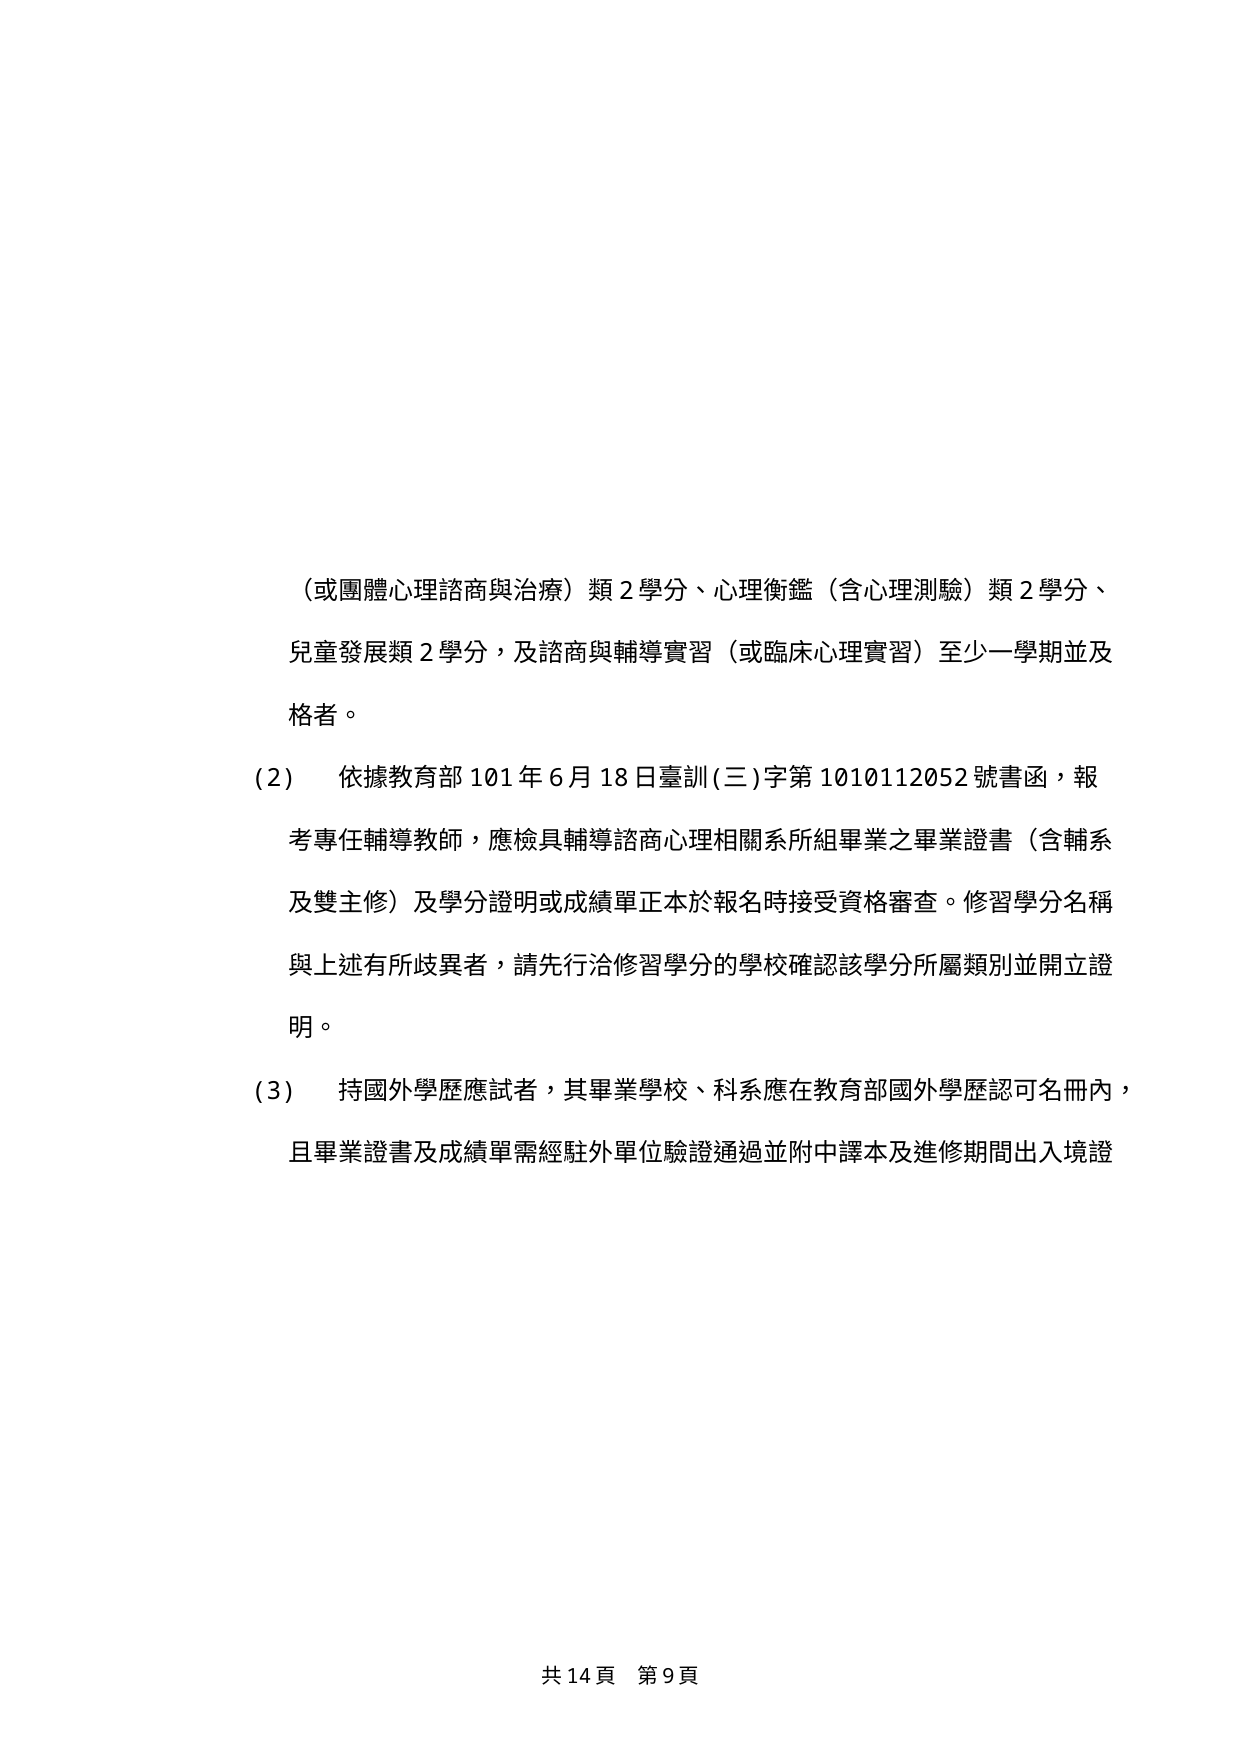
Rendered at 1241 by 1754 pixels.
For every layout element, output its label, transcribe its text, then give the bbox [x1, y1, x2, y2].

list 依據教育部101年6月18日臺訓(三)字第1010112052號書函，報考專任輔導教師，應檢具輔導諮商心理相關系所組畢業之畢業證書（含輔系及雙主修）及學分證明或成績單正本於報名時接受資格審查。修習學分名稱與上述有所歧異者，請先行洽修習學分的學校確認該學分所屬類別並開立證明。 [251, 734, 1122, 1047]
list 持國外學歷應試者，其畢業學校、科系應在教育部國外學歷認可名冊內，且畢業證書及成績單需經駐外單位驗證通過並附中譯本及進修期間出入境證明等；證件不齊全者，不予受理報名。 [251, 1047, 1122, 1172]
list 依據教育部101年6月6日臺訓(三)字第1010104496號書函，報考資格「輔導諮商心理相關系所組畢業」（含輔系及雙主修）之界定，其係指系所組名稱包含輔導、諮商、心理、諮商心理、臨床心理系所組（含輔系），並修習過諮商理論與技術（或心理諮商與治療）類3學分、團體輔導與諮商（或團體心理諮商與治療）類2學分、心理衡鑑（含心理測驗）類2學分、兒童發展類2學分，及諮商與輔導實習（或臨床心理實習）至少一學期並及格者。 [251, 547, 1122, 734]
